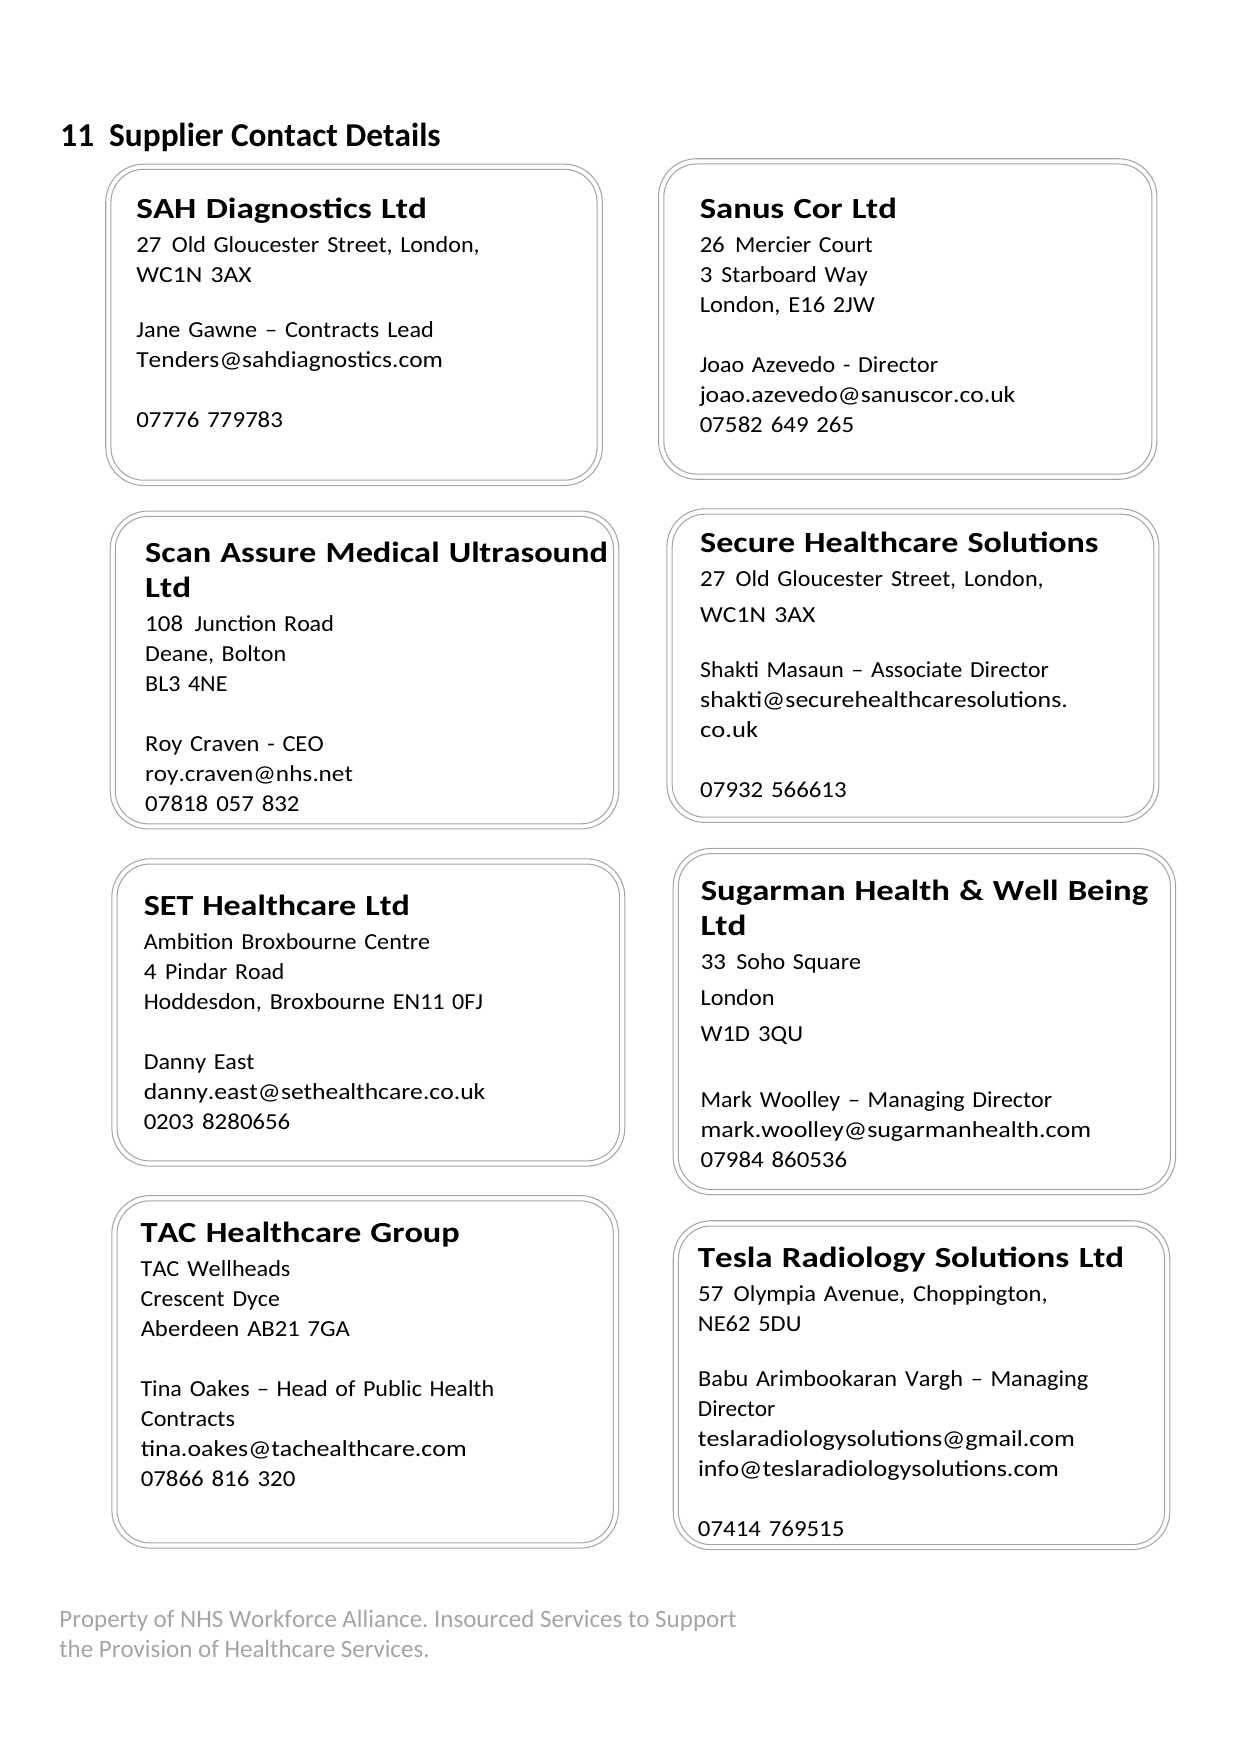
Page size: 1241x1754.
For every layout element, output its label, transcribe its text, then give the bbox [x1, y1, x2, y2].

subtitle 11 Supplier Contact Details [60, 114, 1090, 155]
